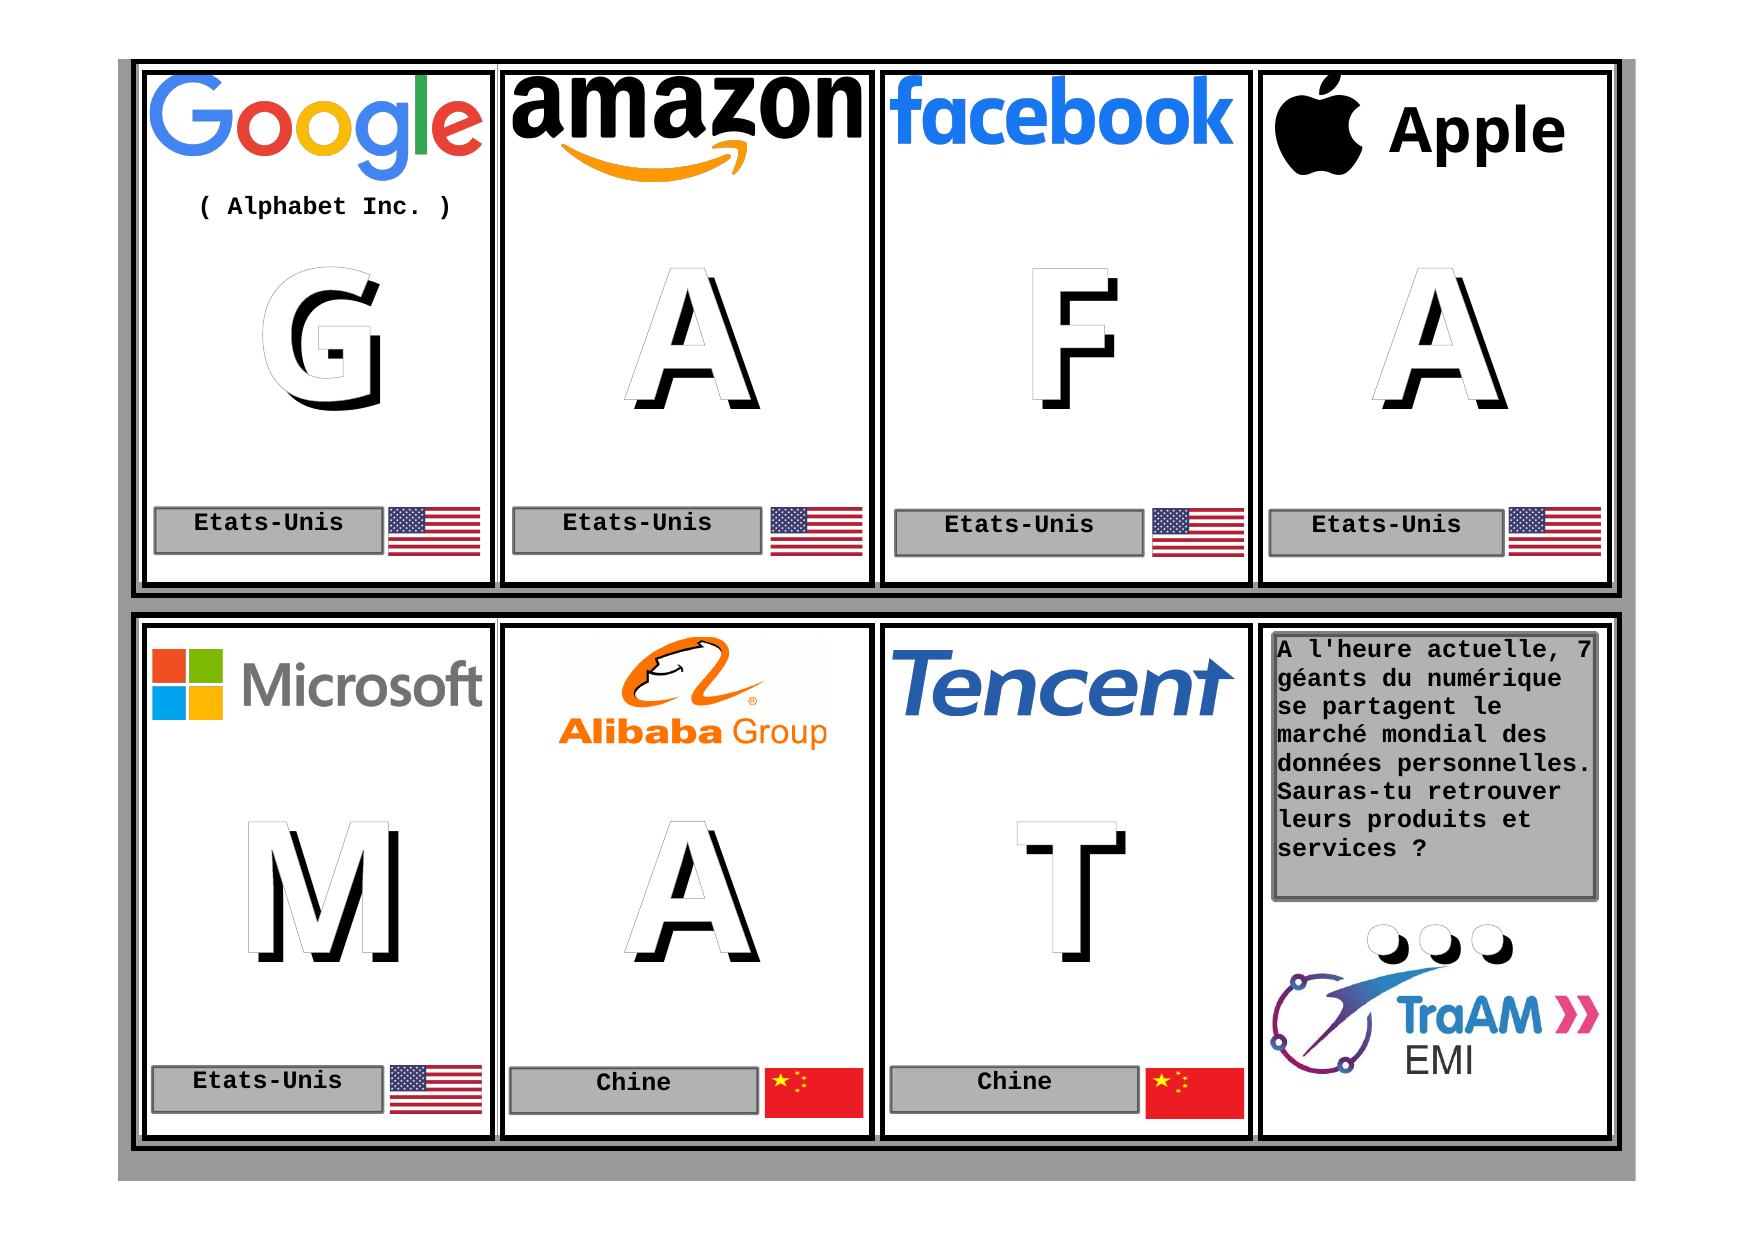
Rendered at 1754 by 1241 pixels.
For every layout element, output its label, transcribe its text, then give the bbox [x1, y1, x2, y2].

picture [1145, 1068, 1245, 1119]
picture [1263, 961, 1607, 1084]
picture [558, 637, 827, 750]
table_header F [877, 64, 1256, 582]
table_header M [139, 618, 497, 1135]
table_header A [498, 618, 877, 1135]
picture [889, 75, 1234, 145]
picture [892, 650, 1235, 716]
picture [764, 1068, 864, 1118]
picture [149, 75, 485, 184]
picture [770, 507, 863, 556]
picture [1275, 75, 1363, 175]
picture [1508, 507, 1601, 556]
table_header G [139, 64, 497, 582]
table_header ... [1256, 618, 1614, 1135]
table_header A [498, 64, 877, 582]
picture [388, 507, 481, 556]
picture [1152, 508, 1245, 557]
table_header T [877, 618, 1256, 1135]
picture [389, 1065, 482, 1114]
picture [152, 649, 483, 720]
table_header A [1256, 64, 1614, 582]
picture [512, 76, 862, 182]
